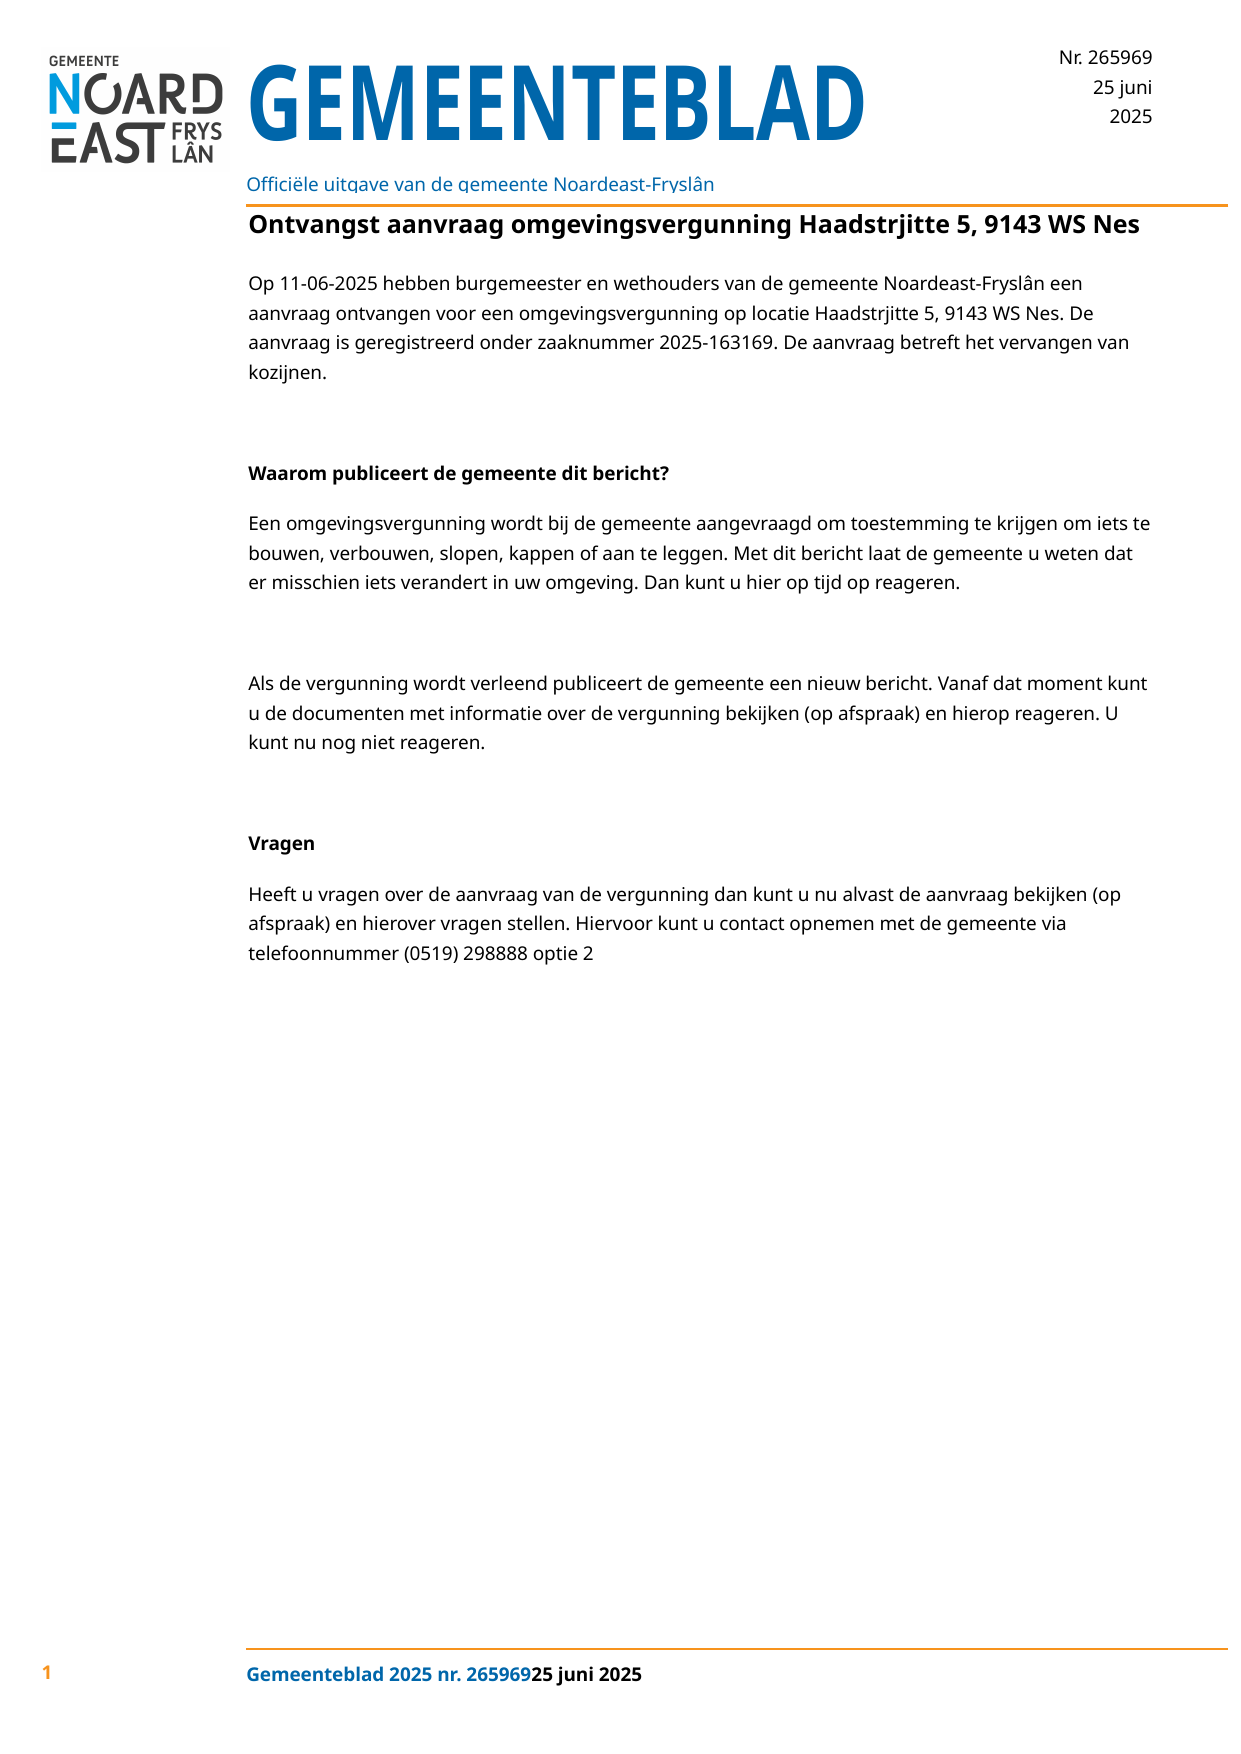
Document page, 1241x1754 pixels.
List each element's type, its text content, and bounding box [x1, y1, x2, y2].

text Op 11-06-2025 hebben burgemeester en wethouders van de gemeente Noardeast-Fryslân een aanvraag ontvangen voor een omgevingsvergunning op locatie Haadstrjitte 5, 9143 WS Nes. De aanvraag is geregistreerd onder zaaknummer 2025-163169. De aanvraag betreft het vervangen van kozijnen. [248, 270, 1152, 385]
text Vragen [248, 830, 1152, 856]
text Heeft u vragen over de aanvraag van de vergunning dan kunt u nu alvast de aanvraag bekijken (op afspraak) en hierover vragen stellen. Hiervoor kunt u contact opnemen met de gemeente via telefoonnummer (0519) 298888 optie 2 [248, 881, 1152, 966]
text Waarom publiceert de gemeente dit bericht? [248, 460, 1152, 486]
text Een omgevingsvergunning wordt bij de gemeente aangevraagd om toestemming te krijgen om iets te bouwen, verbouwen, slopen, kappen of aan te leggen. Met dit bericht laat de gemeente u weten dat er misschien iets verandert in uw omgeving. Dan kunt u hier op tijd op reageren. [248, 510, 1152, 595]
text Ontvangst aanvraag omgevingsvergunning Haadstrjitte 5, 9143 WS Nes [248, 207, 1152, 241]
picture [41, 47, 231, 172]
text Als de vergunning wordt verleend publiceert de gemeente een nieuw bericht. Vanaf dat moment kunt u de documenten met informatie over de vergunning bekijken (op afspraak) en hierop reageren. U kunt nu nog niet reageren. [248, 670, 1152, 755]
